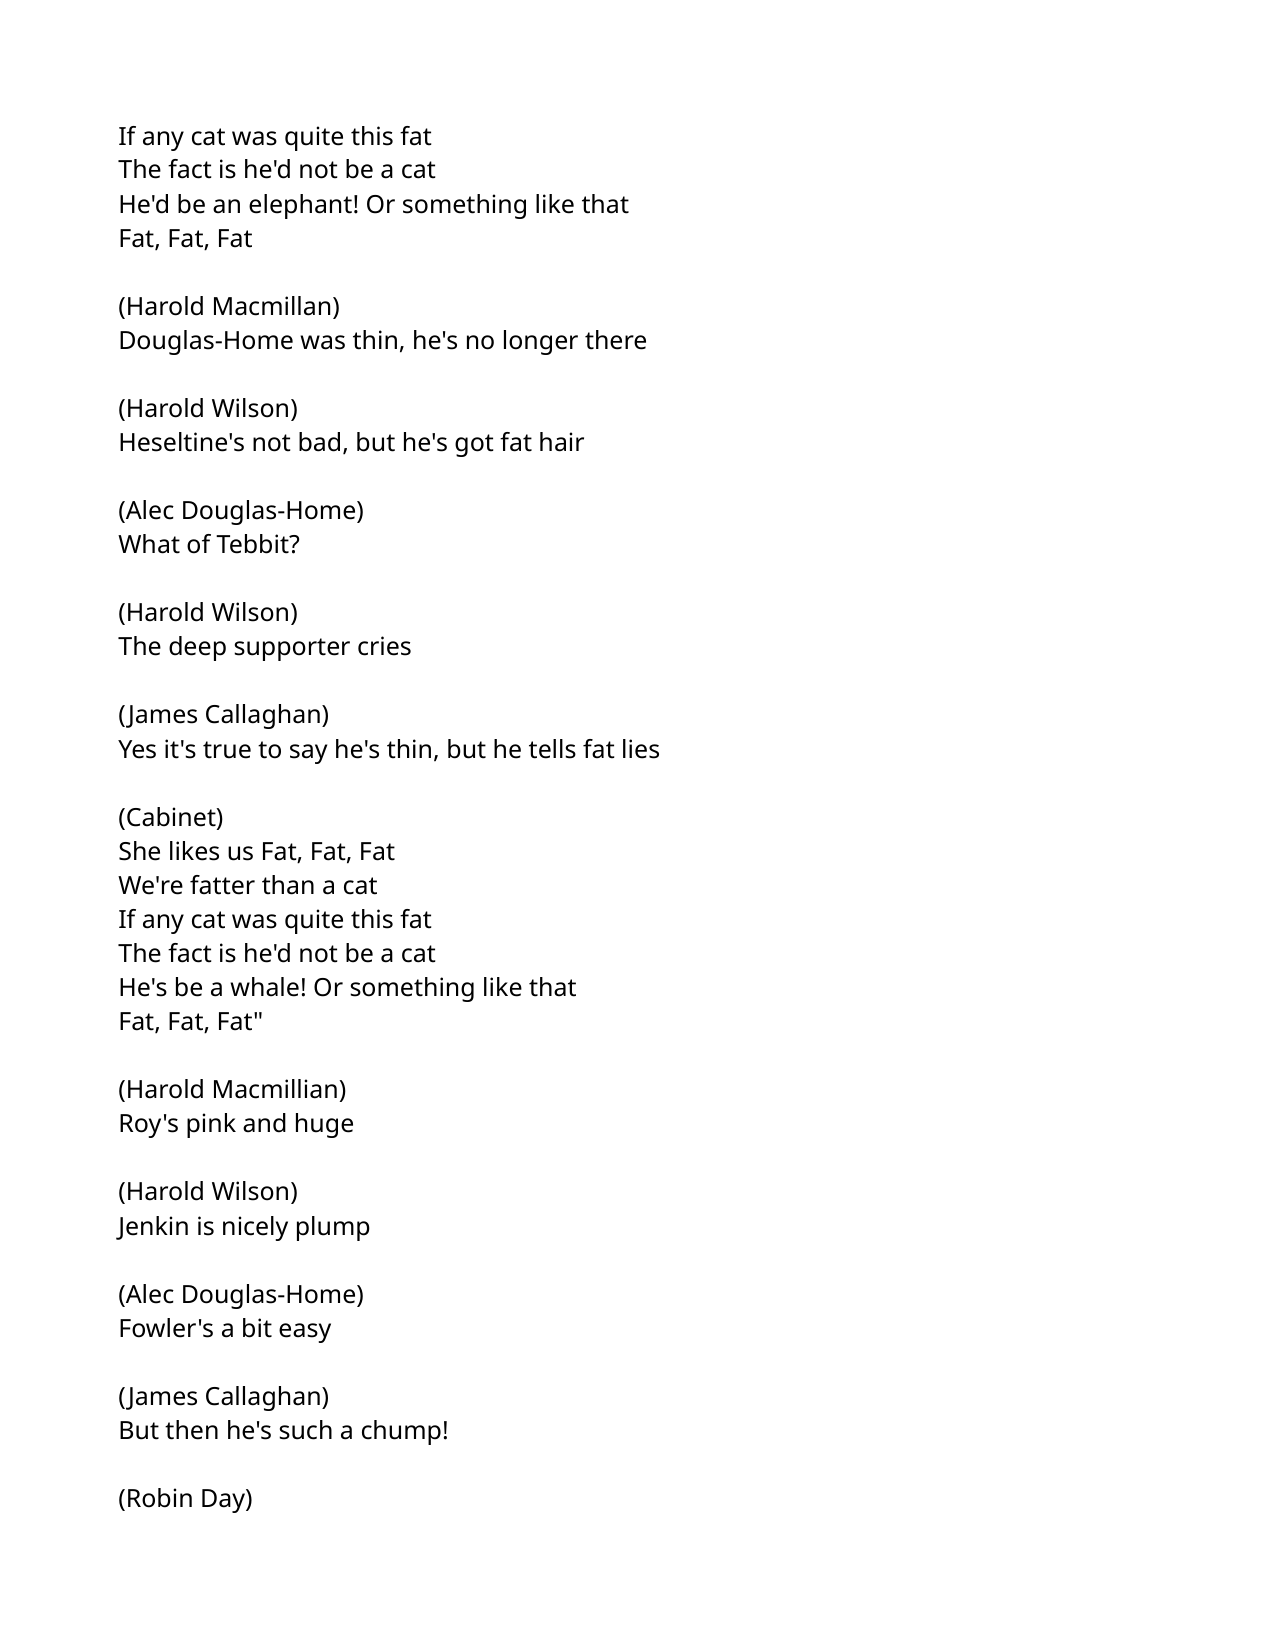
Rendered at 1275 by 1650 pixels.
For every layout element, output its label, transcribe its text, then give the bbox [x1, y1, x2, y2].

text (Robin Day) [118, 1481, 1157, 1515]
text (Harold Wilson) [118, 595, 1157, 629]
text (Alec Douglas-Home) [118, 1276, 1157, 1310]
text She likes us Fat, Fat, Fat [118, 833, 1157, 867]
text Fat, Fat, Fat [118, 220, 1157, 254]
text The deep supporter cries [118, 629, 1157, 663]
text (Harold Macmillan) [118, 288, 1157, 322]
text Fat, Fat, Fat" [118, 1004, 1157, 1038]
text (Harold Wilson) [118, 391, 1157, 425]
text Jenkin is nicely plump [118, 1208, 1157, 1242]
text We're fatter than a cat [118, 867, 1157, 902]
text Yes it's true to say he's thin, but he tells fat lies [118, 731, 1157, 765]
text If any cat was quite this fat [118, 118, 1157, 152]
text (Harold Wilson) [118, 1174, 1157, 1208]
text Fowler's a bit easy [118, 1310, 1157, 1344]
text (Harold Macmillian) [118, 1072, 1157, 1106]
text He's be a whale! Or something like that [118, 970, 1157, 1004]
text (Alec Douglas-Home) [118, 493, 1157, 527]
text (James Callaghan) [118, 697, 1157, 731]
text Douglas-Home was thin, he's no longer there [118, 322, 1157, 357]
text (James Callaghan) [118, 1378, 1157, 1412]
text Roy's pink and huge [118, 1106, 1157, 1140]
text (Cabinet) [118, 799, 1157, 833]
text If any cat was quite this fat [118, 902, 1157, 936]
text What of Tebbit? [118, 527, 1157, 561]
text But then he's such a chump! [118, 1412, 1157, 1447]
text Heseltine's not bad, but he's got fat hair [118, 425, 1157, 459]
text The fact is he'd not be a cat [118, 152, 1157, 186]
text He'd be an elephant! Or something like that [118, 186, 1157, 220]
text The fact is he'd not be a cat [118, 936, 1157, 970]
